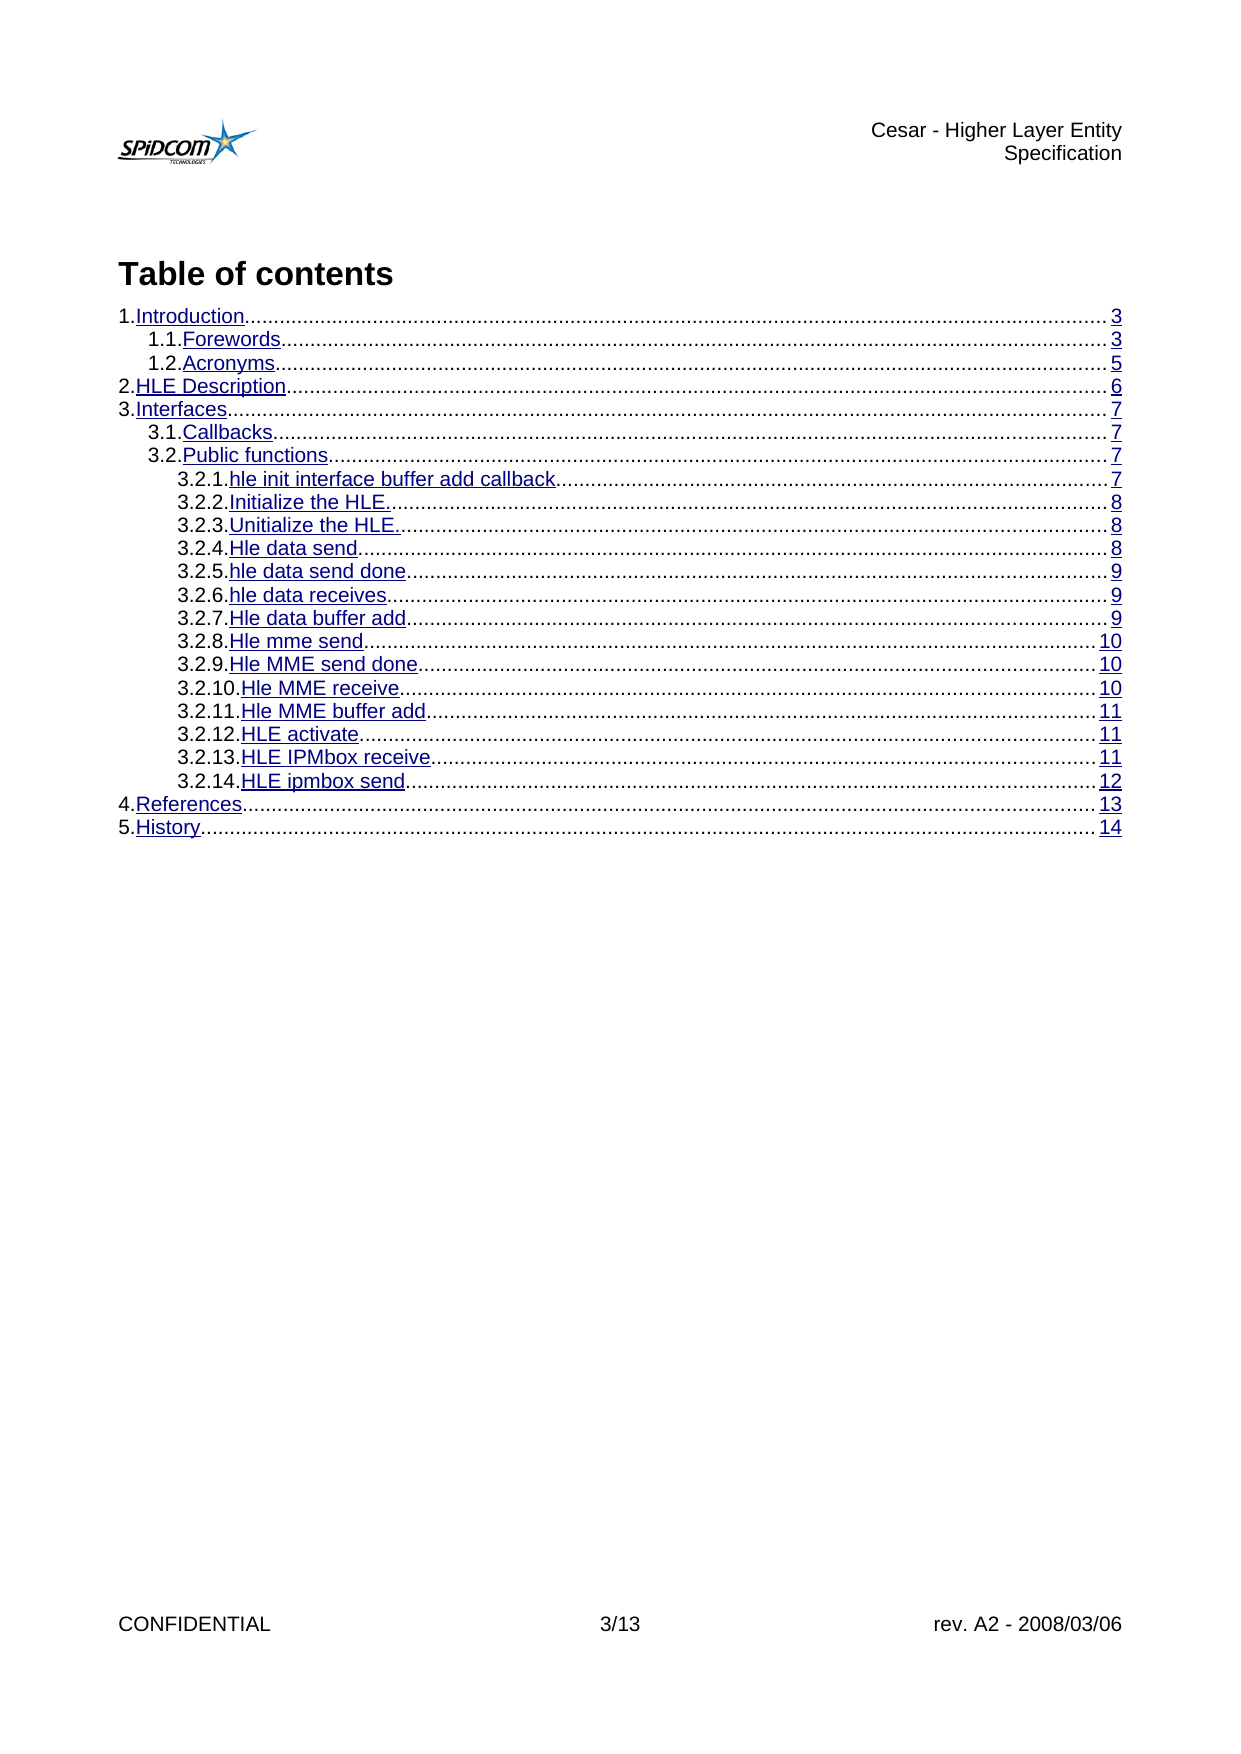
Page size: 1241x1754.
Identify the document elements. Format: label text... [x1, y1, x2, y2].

text 3.1.Callbacks 7 [148, 421, 1122, 444]
text 3.2.14.HLE ipmbox send 12 [177, 769, 1122, 792]
text 1.2.Acronyms 5 [148, 351, 1122, 374]
text 3.Interfaces 7 [118, 397, 1122, 421]
text 3.2.7.Hle data buffer add 9 [177, 607, 1122, 630]
text 3.2.6.hle data receives 9 [177, 583, 1122, 607]
text 3.2.10.Hle MME receive 10 [177, 676, 1122, 699]
text 5.History 14 [118, 816, 1122, 839]
text 3.2.Public functions 7 [148, 444, 1122, 467]
text 3.2.5.hle data send done 9 [177, 560, 1122, 583]
subtitle Table of contents [118, 255, 1122, 292]
text 3.2.2.Initialize the HLE. 8 [177, 490, 1122, 514]
text 4.References 13 [118, 792, 1122, 816]
text 3.2.12.HLE activate 11 [177, 723, 1122, 746]
text 1.1.Forewords 3 [148, 328, 1122, 351]
text 3.2.3.Unitialize the HLE. 8 [177, 514, 1122, 537]
text 3.2.13.HLE IPMbox receive 11 [177, 746, 1122, 769]
text 3.2.9.Hle MME send done 10 [177, 653, 1122, 676]
text 3.2.8.Hle mme send 10 [177, 630, 1122, 653]
text 3.2.4.Hle data send 8 [177, 537, 1122, 560]
text 1.Introduction 3 [118, 304, 1122, 328]
text 3.2.1.hle init interface buffer add callback 7 [177, 467, 1122, 490]
text 3.2.11.Hle MME buffer add 11 [177, 699, 1122, 723]
picture [117, 118, 258, 165]
text 2.HLE Description 6 [118, 374, 1122, 397]
